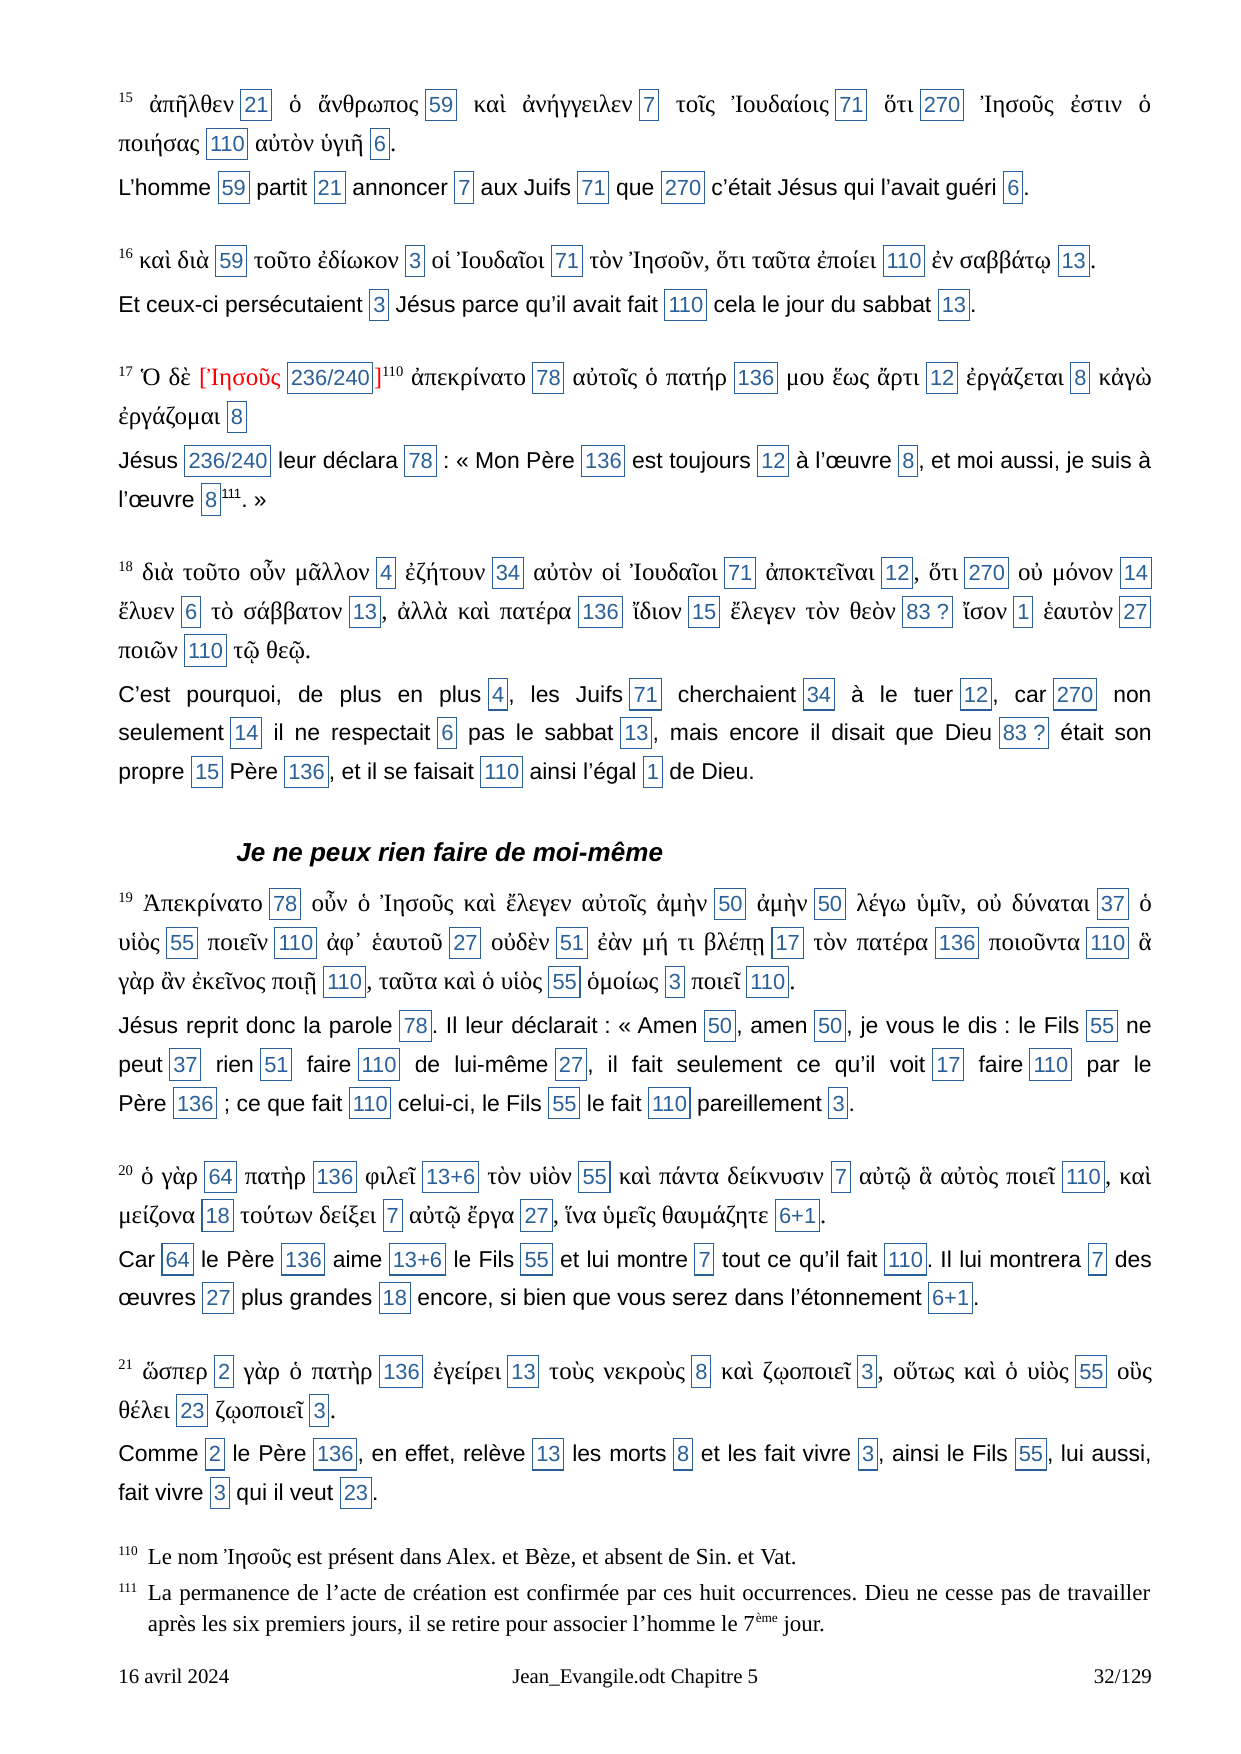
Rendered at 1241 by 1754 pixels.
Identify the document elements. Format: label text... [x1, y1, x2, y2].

subtitle Je ne peux rien faire de moi-même [236, 838, 1152, 867]
text annoncer [346, 171, 454, 204]
text ἐν σαββάτῳ 13 [925, 244, 1089, 277]
text τοῦτο ἐδίωκον 3 [247, 244, 424, 277]
text La permanence de l’acte de création est confirmée par ces huit occurrences. Dieu ne cesse pas de travailler après les six premiers jours, il se retire pour associer l’homme le 7ème jour. [118, 1580, 1152, 1636]
text 21 [315, 172, 345, 203]
text . [1023, 171, 1152, 204]
text que [609, 171, 661, 204]
text οἱ Ἰουδαῖοι 71 [425, 244, 582, 277]
text Comme 2 le Père 136, en effet, relève 13 les morts 8 et les fait vivre 3, ainsi le Fils 55, lui aussi, fait vivre 3 qui il veut 23. [118, 1438, 1152, 1509]
text 18 διὰ τοῦτο οὖν μᾶλλον 4 ἐζήτουν 34 αὐτὸν οἱ Ἰουδαῖοι 71 ἀποκτεῖναι 12, ὅτι 270 οὐ μόνον 14 ἔλυεν 6 τὸ σάββατον 13, ἀλλὰ καὶ πατέρα 136 ἴδιον 15 ἔλεγεν τὸν θεὸν 83 ? ἴσον 1 ἑαυτὸν 27 ποιῶν 110 τῷ θεῷ. [118, 557, 1152, 667]
text Jésus reprit donc la parole 78. Il leur déclarait : « Amen 50, amen 50, je vous le dis : le Fils 55 ne peut 37 rien 51 faire 110 de lui-même 27, il fait seulement ce qu’il voit 17 faire 110 par le Père 136 ; ce que fait 110 celui-ci, le Fils 55 le fait 110 pareillement 3. [118, 1009, 1152, 1119]
text 19 Ἀπεκρίνατο 78 οὖν ὁ Ἰησοῦς καὶ ἔλεγεν αὐτοῖς ἀμὴν 50 ἀμὴν 50 λέγω ὑμῖν, οὐ δύναται 37 ὁ υἱὸς 55 ποιεῖν 110 ἀφ᾽ ἑαυτοῦ 27 οὐδὲν 51 ἐὰν μή τι βλέπῃ 17 τὸν πατέρα 136 ποιοῦντα 110 ἃ γὰρ ἂν ἐκεῖνος ποιῇ 110, ταῦτα καὶ ὁ υἱὸς 55 ὁμοίως 3 ποιεῖ 110. [118, 888, 1152, 998]
text cela le jour du sabbat 13 [707, 288, 969, 321]
text 6 [1004, 172, 1022, 203]
text Le nom Ἰησοῦς est présent dans Alex. et Bèze, et absent de Sin. et Vat. [118, 1544, 1152, 1569]
text 16 καὶ διὰ 59 [118, 244, 246, 277]
text . [970, 288, 1152, 321]
text Et ceux-ci persécutaient 3 [118, 288, 388, 321]
text 15 ἀπῆλθεν 21 ὁ ἄνθρωπος 59 καὶ ἀνήγγειλεν 7 τοῖς Ἰουδαίοις 71 ὅτι 270 Ἰησοῦς ἐστιν ὁ ποιήσας 110 αὐτὸν ὑγιῆ 6. [118, 88, 1152, 160]
text τὸν Ἰησοῦν, ὅτι ταῦτα ἐποίει 110 [583, 244, 924, 277]
text 7 [455, 172, 473, 203]
text c’était Jésus qui l’avait guéri [705, 171, 1003, 204]
text 20 ὁ γὰρ 64 πατὴρ 136 φιλεῖ 13+6 τὸν υἱὸν 55 καὶ πάντα δείκνυσιν 7 αὐτῷ ἃ αὐτὸς ποιεῖ 110, καὶ μείζονα 18 τούτων δείξει 7 αὐτῷ ἔργα 27, ἵνα ὑμεῖς θαυμάζητε 6+1. [118, 1161, 1152, 1232]
text 21 ὥσπερ 2 γὰρ ὁ πατὴρ 136 ἐγείρει 13 τοὺς νεκροὺς 8 καὶ ζῳοποιεῖ 3, οὕτως καὶ ὁ υἱὸς 55 οὓς θέλει 23 ζῳοποιεῖ 3. [118, 1355, 1152, 1427]
text partit [250, 171, 314, 204]
text . [1090, 244, 1152, 277]
text L’homme [118, 171, 218, 204]
text Jésus parce qu’il avait fait 110 [389, 288, 706, 321]
text 270 [662, 172, 704, 203]
text aux Juifs [474, 171, 577, 204]
text C’est pourquoi, de plus en plus 4, les Juifs 71 cherchaient 34 à le tuer 12, car 270 non seulement 14 il ne respectait 6 pas le sabbat 13, mais encore il disait que Dieu 83 ? était son propre 15 Père 136, et il se faisait 110 ainsi l’égal 1 de Dieu. [118, 678, 1152, 788]
text 71 [578, 172, 608, 203]
text 59 [219, 172, 249, 203]
text 17 Ὁ δὲ [Ἰησοῦς 236/240] ἀπεκρίνατο 78 αὐτοῖς ὁ πατήρ 136 μου ἕως ἄρτι 12 ἐργάζεται 8 κἀγὼ ἐργάζομαι 8 [118, 362, 1152, 433]
text Jésus 236/240 leur déclara 78 : « Mon Père 136 est toujours 12 à l’œuvre 8, et moi aussi, je suis à l’œuvre 8. » [118, 444, 1152, 516]
text Car 64 le Père 136 aime 13+6 le Fils 55 et lui montre 7 tout ce qu’il fait 110. Il lui montrera 7 des œuvres 27 plus grandes 18 encore, si bien que vous serez dans l’étonnement 6+1. [118, 1243, 1152, 1314]
